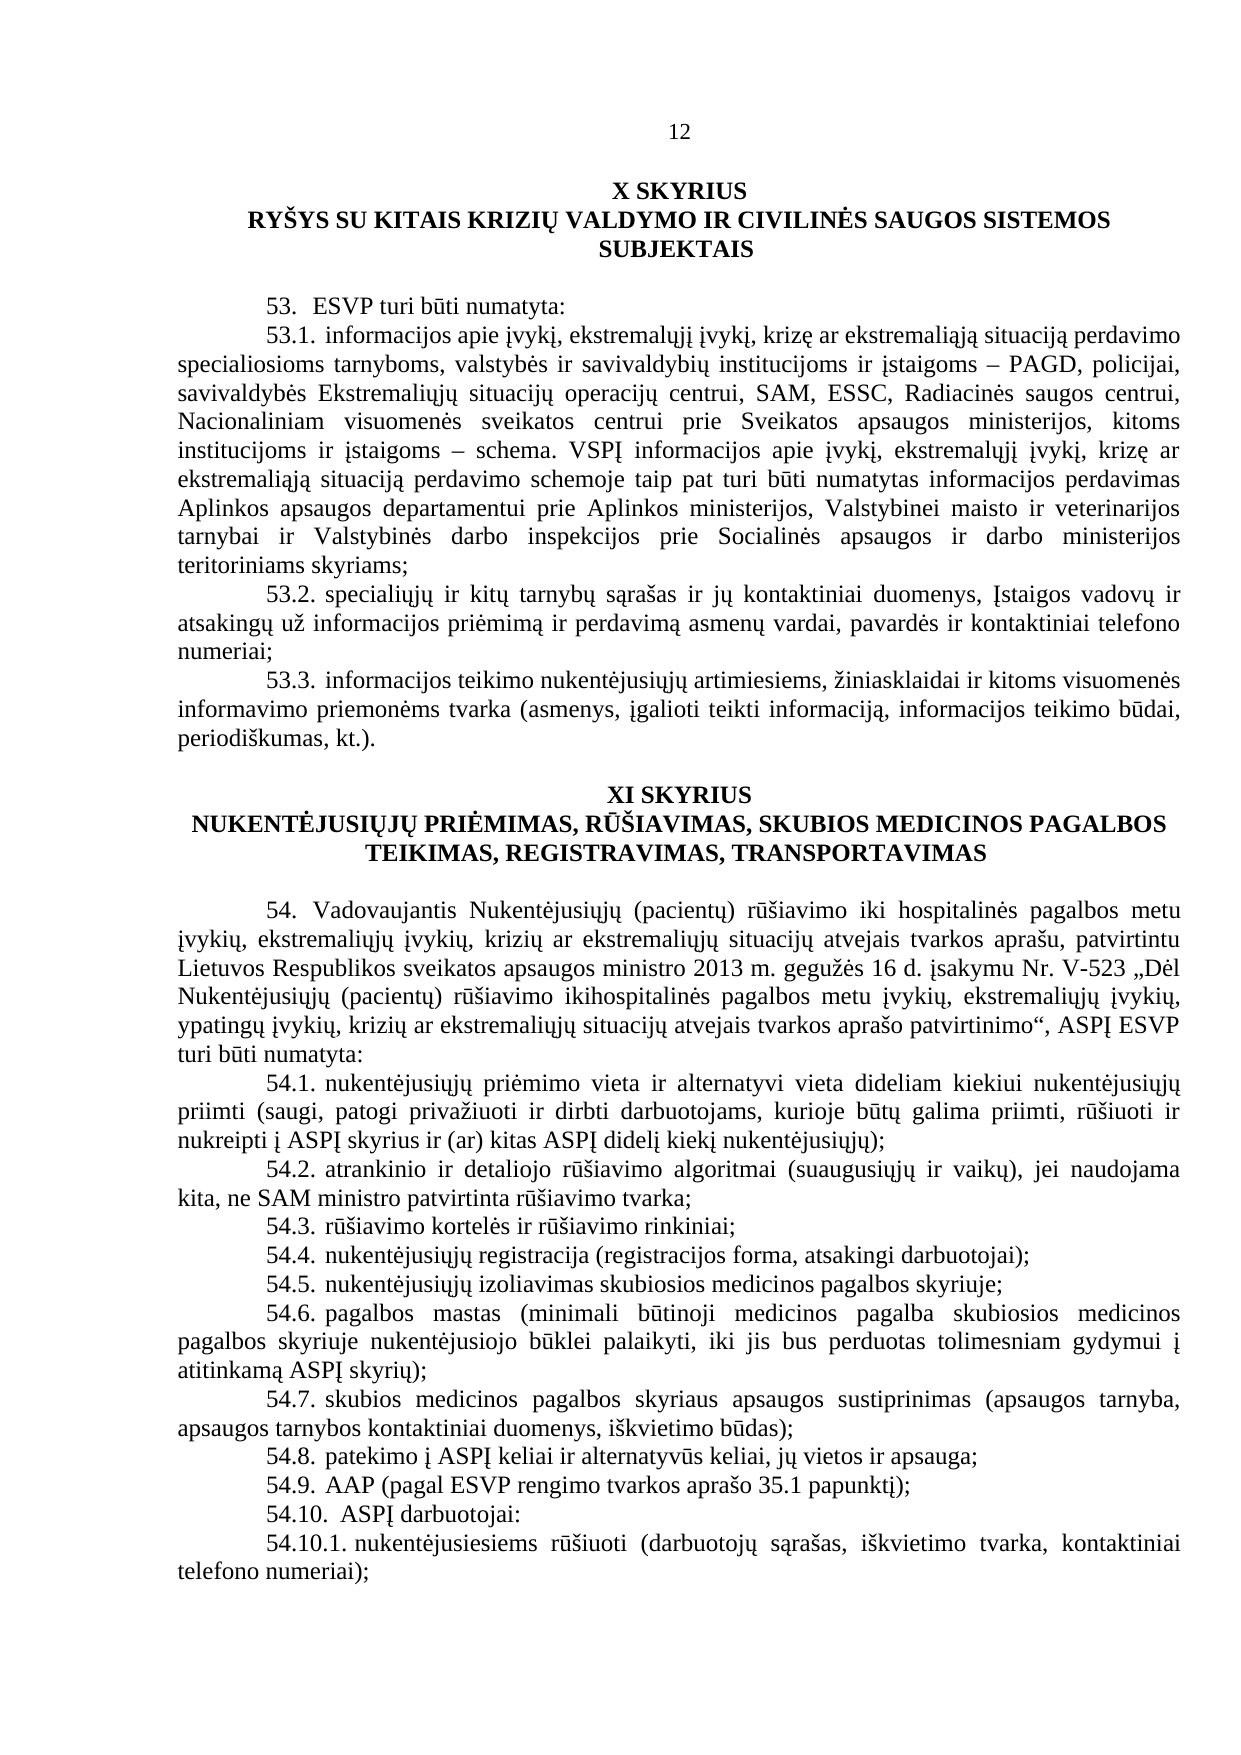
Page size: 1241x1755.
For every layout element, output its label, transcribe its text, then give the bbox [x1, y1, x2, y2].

text 53.1. informacijos apie įvykį, ekstremalųjį įvykį, krizę ar ekstremaliąją situaciją perdavimo specialiosioms tarnyboms, valstybės ir savivaldybių institucijoms ir įstaigoms – PAGD, policijai, savivaldybės Ekstremaliųjų situacijų operacijų centrui, SAM, ESSC, Radiacinės saugos centrui, Nacionaliniam visuomenės sveikatos centrui prie Sveikatos apsaugos ministerijos, kitoms institucijoms ir įstaigoms – schema. VSPĮ informacijos apie įvykį, ekstremalųjį įvykį, krizę ar ekstremaliąją situaciją perdavimo schemoje taip pat turi būti numatytas informacijos perdavimas Aplinkos apsaugos departamentui prie Aplinkos ministerijos, Valstybinei maisto ir veterinarijos tarnybai ir Valstybinės darbo inspekcijos prie Socialinės apsaugos ir darbo ministerijos teritoriniams skyriams; [177, 320, 1181, 579]
text 53.2. specialiųjų ir kitų tarnybų sąrašas ir jų kontaktiniai duomenys, Įstaigos vadovų ir atsakingų už informacijos priėmimą ir perdavimą asmenų vardai, pavardės ir kontaktiniai telefono numeriai; [177, 579, 1181, 665]
text 54.9. AAP (pagal ESVP rengimo tvarkos aprašo 35.1 papunktį); [177, 1470, 1181, 1499]
text 54.10. ASPĮ darbuotojai: [177, 1499, 1181, 1528]
text 54.5. nukentėjusiųjų izoliavimas skubiosios medicinos pagalbos skyriuje; [177, 1269, 1181, 1298]
text 54.7. skubios medicinos pagalbos skyriaus apsaugos sustiprinimas (apsaugos tarnyba, apsaugos tarnybos kontaktiniai duomenys, iškvietimo būdas); [177, 1384, 1181, 1441]
text NUKENTĖJUSIŲJŲ PRIĖMIMAS, RŪŠIAVIMAS, SKUBIOS MEDICINOS PAGALBOS TEIKIMAS, REGISTRAVIMAS, TRANSPORTAVIMAS [177, 809, 1181, 866]
text 53.3. informacijos teikimo nukentėjusiųjų artimiesiems, žiniasklaidai ir kitoms visuomenės informavimo priemonėms tvarka (asmenys, įgalioti teikti informaciją, informacijos teikimo būdai, periodiškumas, kt.). [177, 665, 1181, 751]
text 54.4. nukentėjusiųjų registracija (registracijos forma, atsakingi darbuotojai); [177, 1240, 1181, 1269]
text 54.1. nukentėjusiųjų priėmimo vieta ir alternatyvi vieta dideliam kiekiui nukentėjusiųjų priimti (saugi, patogi privažiuoti ir dirbti darbuotojams, kurioje būtų galima priimti, rūšiuoti ir nukreipti į ASPĮ skyrius ir (ar) kitas ASPĮ didelį kiekį nukentėjusiųjų); [177, 1068, 1181, 1154]
text XI SKYRIUS [177, 780, 1181, 809]
text 54. Vadovaujantis Nukentėjusiųjų (pacientų) rūšiavimo iki hospitalinės pagalbos metu įvykių, ekstremaliųjų įvykių, krizių ar ekstremaliųjų situacijų atvejais tvarkos aprašu, patvirtintu Lietuvos Respublikos sveikatos apsaugos ministro 2013 m. gegužės 16 d. įsakymu Nr. V-523 „Dėl Nukentėjusiųjų (pacientų) rūšiavimo ikihospitalinės pagalbos metu įvykių, ekstremaliųjų įvykių, ypatingų įvykių, krizių ar ekstremaliųjų situacijų atvejais tvarkos aprašo patvirtinimo“, ASPĮ ESVP turi būti numatyta: [177, 895, 1181, 1068]
text 54.3. rūšiavimo kortelės ir rūšiavimo rinkiniai; [177, 1211, 1181, 1240]
text RYŠYS SU KITAIS KRIZIŲ VALDYMO IR CIVILINĖS SAUGOS SISTEMOS SUBJEKTAIS [177, 205, 1181, 263]
text 53. ESVP turi būti numatyta: [177, 291, 1181, 320]
text 54.2. atrankinio ir detaliojo rūšiavimo algoritmai (suaugusiųjų ir vaikų), jei naudojama kita, ne SAM ministro patvirtinta rūšiavimo tvarka; [177, 1154, 1181, 1211]
text 54.8. patekimo į ASPĮ keliai ir alternatyvūs keliai, jų vietos ir apsauga; [177, 1441, 1181, 1470]
text 54.10.1. nukentėjusiesiems rūšiuoti (darbuotojų sąrašas, iškvietimo tvarka, kontaktiniai telefono numeriai); [177, 1528, 1181, 1585]
text x SKYRIUS [177, 176, 1181, 205]
text 54.6. pagalbos mastas (minimali būtinoji medicinos pagalba skubiosios medicinos pagalbos skyriuje nukentėjusiojo būklei palaikyti, iki jis bus perduotas tolimesniam gydymui į atitinkamą ASPĮ skyrių); [177, 1298, 1181, 1384]
